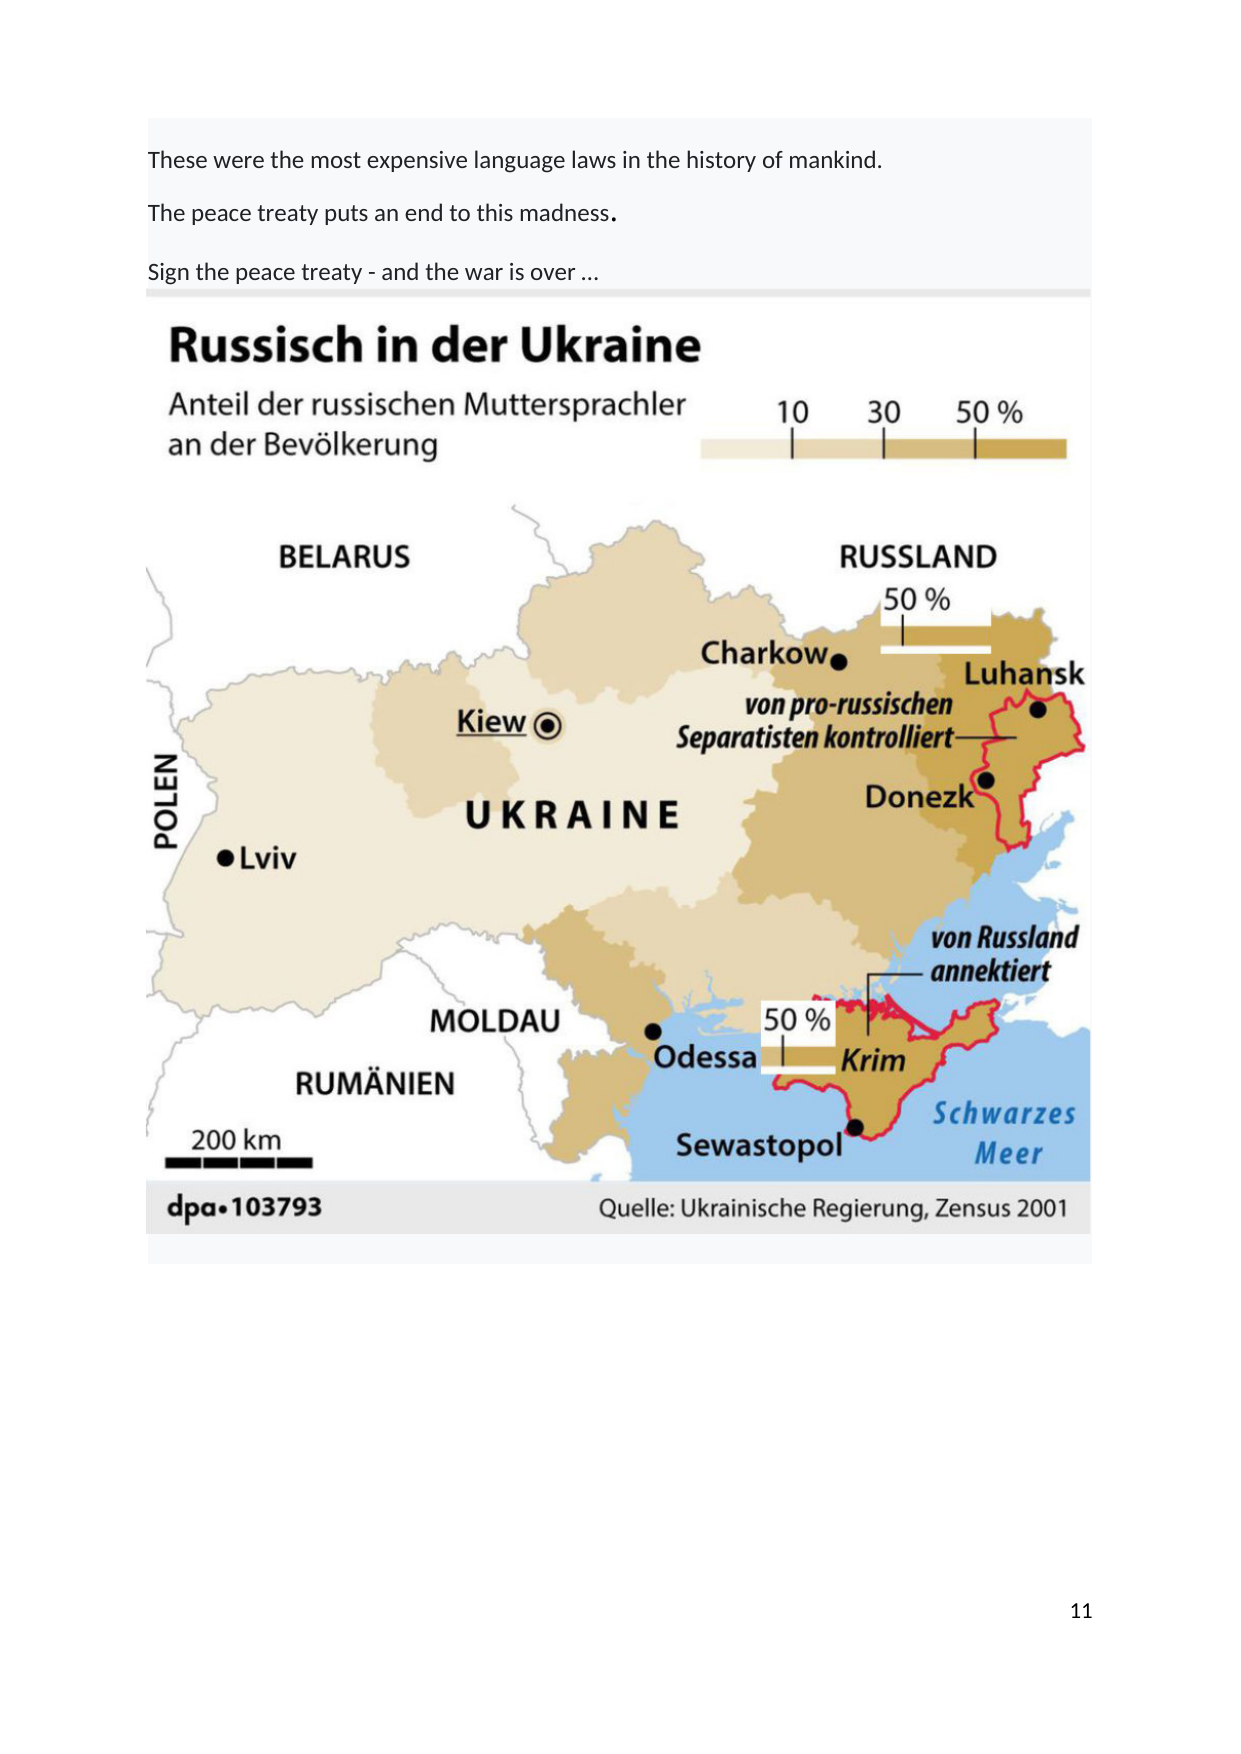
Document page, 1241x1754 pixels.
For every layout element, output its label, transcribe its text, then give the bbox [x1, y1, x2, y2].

text Sign the peace treaty - and the war is over … [148, 231, 1092, 287]
text The peace treaty puts an end to this madness. [148, 174, 1092, 231]
picture [145, 288, 1091, 1234]
text These were the most expensive language laws in the history of mankind. [148, 118, 1092, 174]
